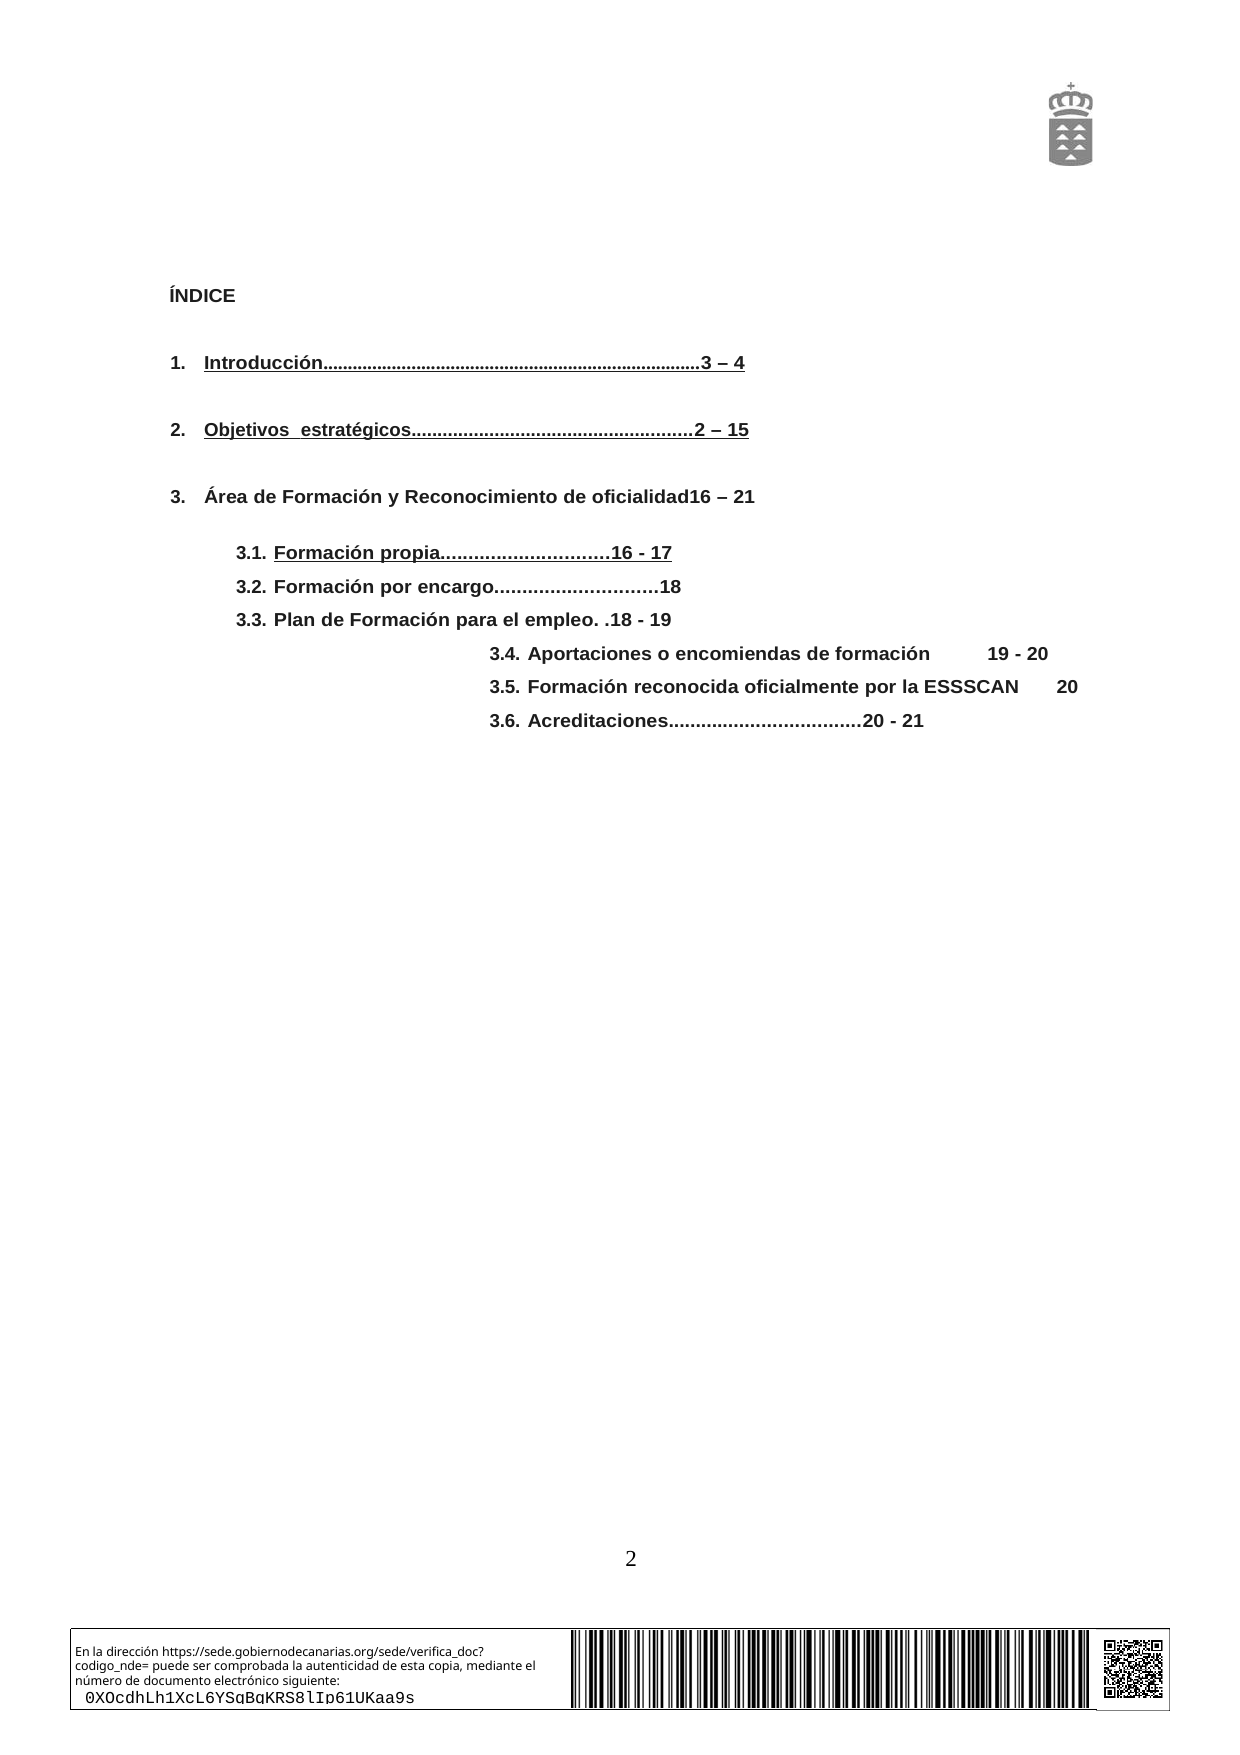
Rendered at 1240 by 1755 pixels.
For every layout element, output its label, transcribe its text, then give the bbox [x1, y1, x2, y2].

list Aportaciones o encomiendas de formación 19 - 20 [489, 642, 1181, 664]
list Introducción 3 – 4 [170, 352, 1181, 374]
list Formación por encargo 18 [236, 576, 1181, 597]
list Objetivos estratégicos 2 – 15 [170, 419, 1181, 441]
list Acreditaciones 20 - 21 [489, 709, 1181, 731]
subtitle 2 [81, 1545, 1181, 1572]
list Formación propia 16 - 17 [236, 542, 1181, 563]
text ÍNDICE [169, 285, 1181, 307]
list Plan de Formación para el empleo 18 - 19 [236, 609, 1181, 630]
list Formación reconocida oficialmente por la ESSSCAN 20 [489, 676, 1181, 697]
list Área de Formación y Reconocimiento de oficialidad 16 – 21 [170, 486, 1181, 508]
